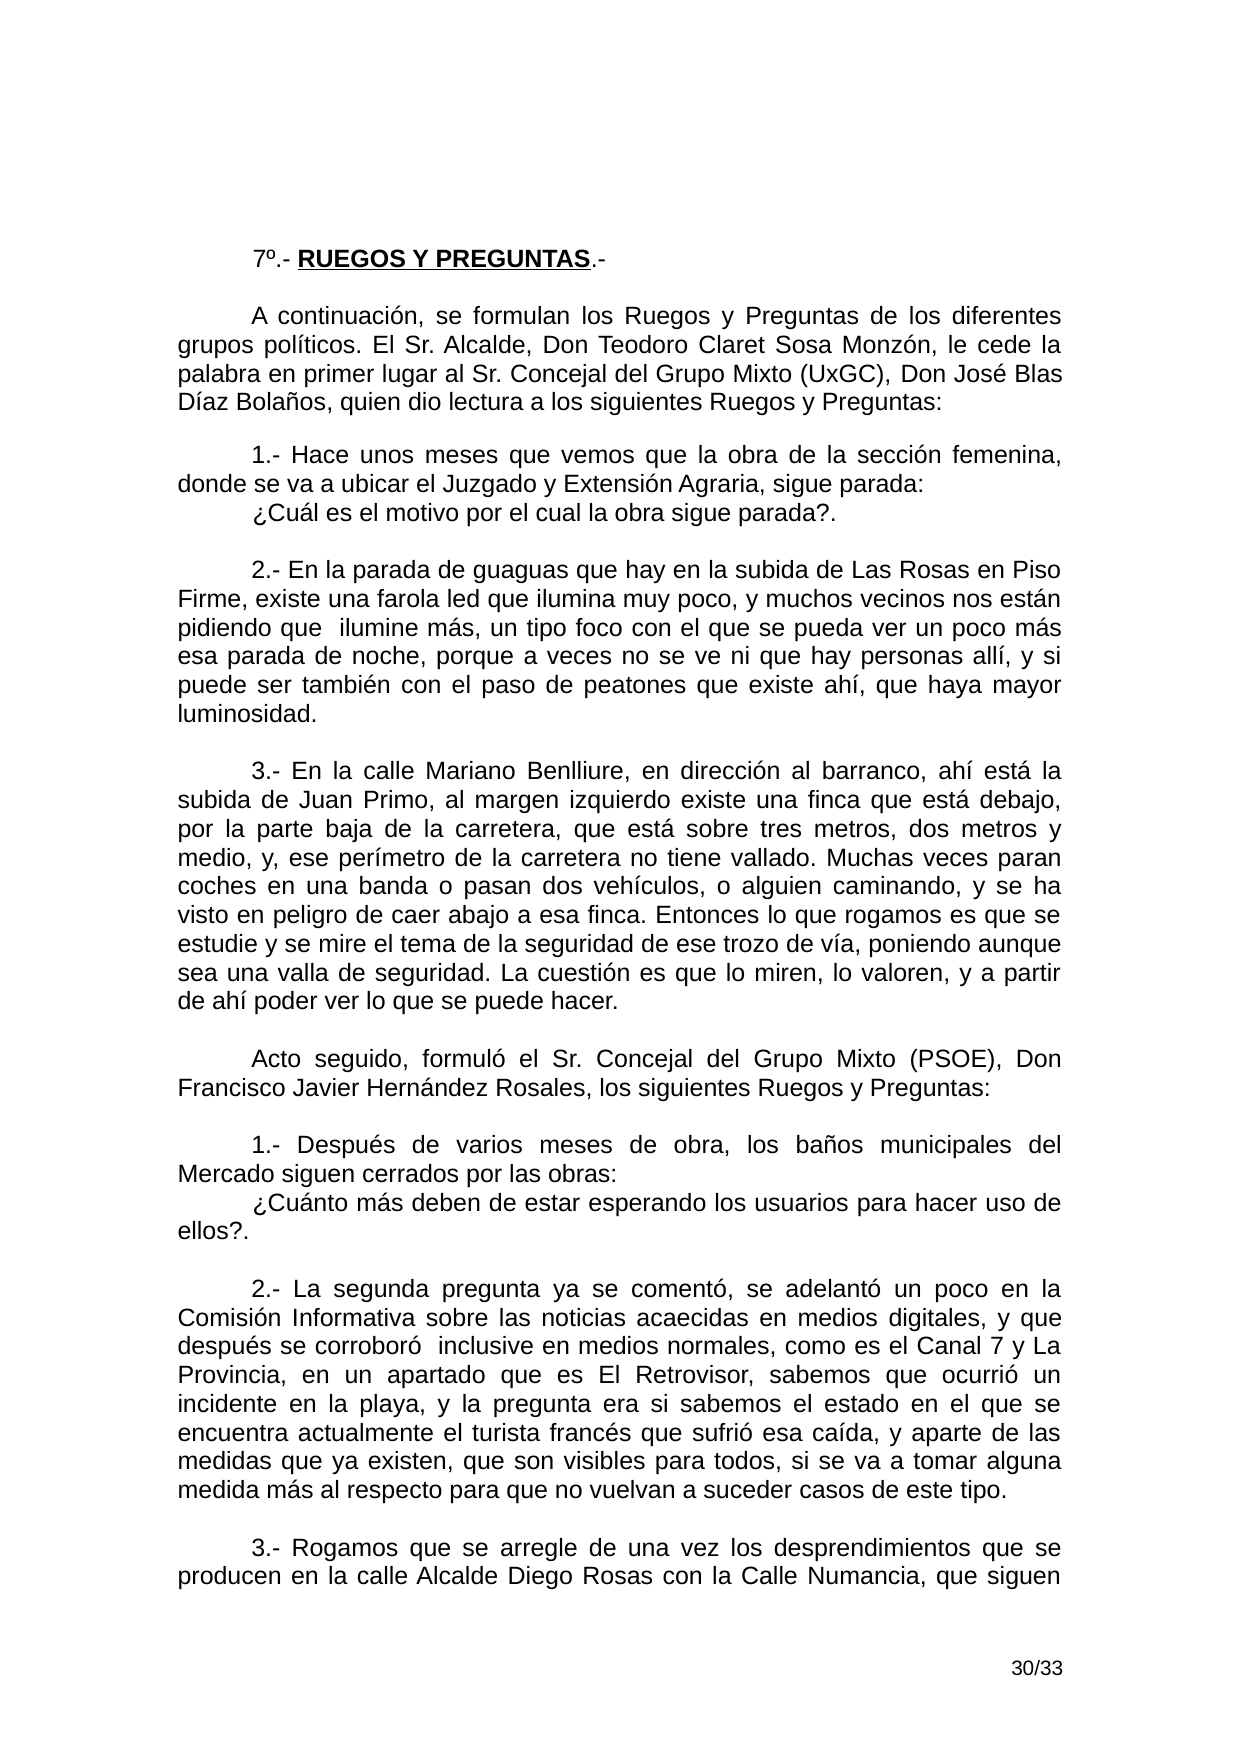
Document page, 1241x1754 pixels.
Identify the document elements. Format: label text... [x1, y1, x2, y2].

text Acto seguido, formuló el Sr. Concejal del Grupo Mixto (PSOE), Don Francisco Javier Hernández Rosales, los siguientes Ruegos y Preguntas: [177, 1044, 1063, 1101]
text ¿Cuánto más deben de estar esperando los usuarios para hacer uso de ellos?. [177, 1188, 1063, 1245]
text 7º.- RUEGOS Y PREGUNTAS.- [177, 244, 1063, 272]
text ¿Cuál es el motivo por el cual la obra sigue parada?. [177, 498, 1063, 526]
text A continuación, se formulan los Ruegos y Preguntas de los diferentes grupos políticos. El Sr. Alcalde, Don Teodoro Claret Sosa Monzón, le cede la palabra en primer lugar al Sr. Concejal del Grupo Mixto (UxGC), Don José Blas Díaz Bolaños, quien dio lectura a los siguientes Ruegos y Preguntas: [177, 301, 1063, 416]
text 3.- Rogamos que se arregle de una vez los desprendimientos que se producen en la calle Alcalde Diego Rosas con la Calle Numancia, que siguen [177, 1533, 1063, 1590]
text 1.- Hace unos meses que vemos que la obra de la sección femenina, donde se va a ubicar el Juzgado y Extensión Agraria, sigue parada: [177, 440, 1063, 498]
text 2.- En la parada de guaguas que hay en la subida de Las Rosas en Piso Firme, existe una farola led que ilumina muy poco, y muchos vecinos nos están pidiendo que ilumine más, un tipo foco con el que se pueda ver un poco más esa parada de noche, porque a veces no se ve ni que hay personas allí, y si puede ser también con el paso de peatones que existe ahí, que haya mayor luminosidad. [177, 555, 1063, 728]
text 3.- En la calle Mariano Benlliure, en dirección al barranco, ahí está la subida de Juan Primo, al margen izquierdo existe una finca que está debajo, por la parte baja de la carretera, que está sobre tres metros, dos metros y medio, y, ese perímetro de la carretera no tiene vallado. Muchas veces paran coches en una banda o pasan dos vehículos, o alguien caminando, y se ha visto en peligro de caer abajo a esa finca. Entonces lo que rogamos es que se estudie y se mire el tema de la seguridad de ese trozo de vía, poniendo aunque sea una valla de seguridad. La cuestión es que lo miren, lo valoren, y a partir de ahí poder ver lo que se puede hacer. [177, 756, 1063, 1015]
text 1.- Después de varios meses de obra, los baños municipales del Mercado siguen cerrados por las obras: [177, 1130, 1063, 1188]
text 2.- La segunda pregunta ya se comentó, se adelantó un poco en la Comisión Informativa sobre las noticias acaecidas en medios digitales, y que después se corroboró inclusive en medios normales, como es el Canal 7 y La Provincia, en un apartado que es El Retrovisor, sabemos que ocurrió un incidente en la playa, y la pregunta era si sabemos el estado en el que se encuentra actualmente el turista francés que sufrió esa caída, y aparte de las medidas que ya existen, que son visibles para todos, si se va a tomar alguna medida más al respecto para que no vuelvan a suceder casos de este tipo. [177, 1274, 1063, 1504]
